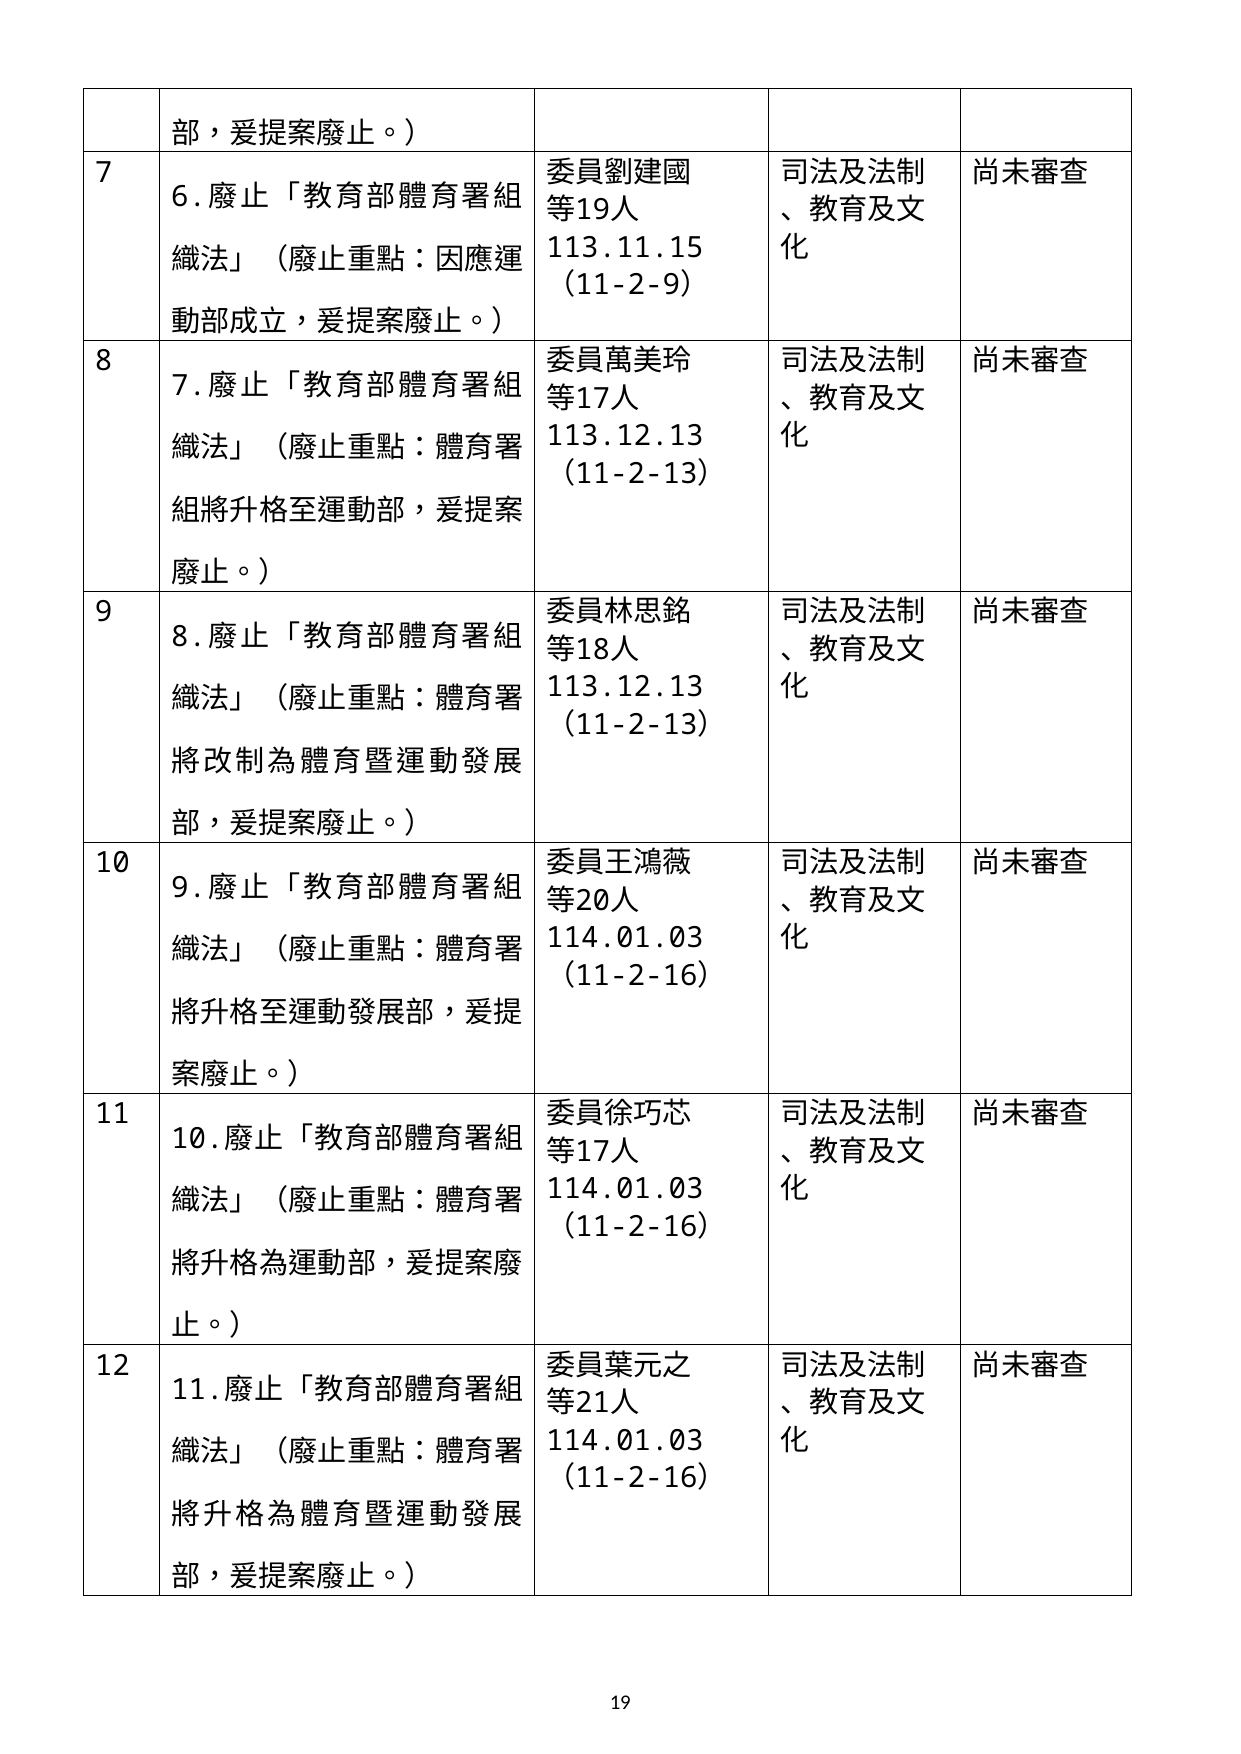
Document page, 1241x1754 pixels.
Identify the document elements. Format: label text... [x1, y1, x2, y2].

table_cell 司法及法制、教育及文化 [769, 592, 960, 842]
table_cell 尚未審查 [961, 843, 1131, 1093]
table_cell 8 [84, 341, 159, 591]
table_cell 委員葉元之 等21人 114.01.03 （11-2-16） [535, 1345, 768, 1595]
table_cell 委員萬美玲 等17人 113.12.13 （11-2-13） [535, 341, 768, 591]
table_cell [769, 89, 960, 151]
table_cell 6.廢止「教育部體育署組織法」（廢止重點：因應運動部成立，爰提案廢止。） [160, 152, 534, 340]
table_cell [961, 89, 1131, 151]
table_cell 司法及法制、教育及文化 [769, 843, 960, 1093]
table_cell 尚未審查 [961, 592, 1131, 842]
table_cell 司法及法制、教育及文化 [769, 1094, 960, 1344]
table_cell 7 [84, 152, 159, 340]
table_cell 尚未審查 [961, 152, 1131, 340]
table_cell 委員劉建國 等19人 113.11.15 （11-2-9） [535, 152, 768, 340]
table_cell 委員林思銘 等18人 113.12.13 （11-2-13） [535, 592, 768, 842]
table_cell 9.廢止「教育部體育署組織法」（廢止重點：體育署將升格至運動發展部，爰提案廢止。） [160, 843, 534, 1093]
table_cell 尚未審查 [961, 341, 1131, 591]
table_cell 司法及法制、教育及文化 [769, 152, 960, 340]
table_cell 10 [84, 843, 159, 1093]
table_cell 司法及法制、教育及文化 [769, 341, 960, 591]
table_cell 委員徐巧芯 等17人 114.01.03 （11-2-16） [535, 1094, 768, 1344]
table_cell 10.廢止「教育部體育署組織法」（廢止重點：體育署將升格為運動部，爰提案廢止。） [160, 1094, 534, 1344]
table_cell 11 [84, 1094, 159, 1344]
table_cell 12 [84, 1345, 159, 1595]
table_cell 部，爰提案廢止。） [160, 89, 534, 151]
table_cell 尚未審查 [961, 1345, 1131, 1595]
table_cell 委員王鴻薇 等20人 114.01.03 （11-2-16） [535, 843, 768, 1093]
table_cell [535, 89, 768, 151]
table_cell 尚未審查 [961, 1094, 1131, 1344]
table_cell 11.廢止「教育部體育署組織法」（廢止重點：體育署將升格為體育暨運動發展部，爰提案廢止。） [160, 1345, 534, 1595]
table_cell [84, 89, 159, 151]
table_cell 7.廢止「教育部體育署組織法」（廢止重點：體育署組將升格至運動部，爰提案廢止。） [160, 341, 534, 591]
table_cell 司法及法制、教育及文化 [769, 1345, 960, 1595]
table_cell 8.廢止「教育部體育署組織法」（廢止重點：體育署將改制為體育暨運動發展部，爰提案廢止。） [160, 592, 534, 842]
table_cell 9 [84, 592, 159, 842]
